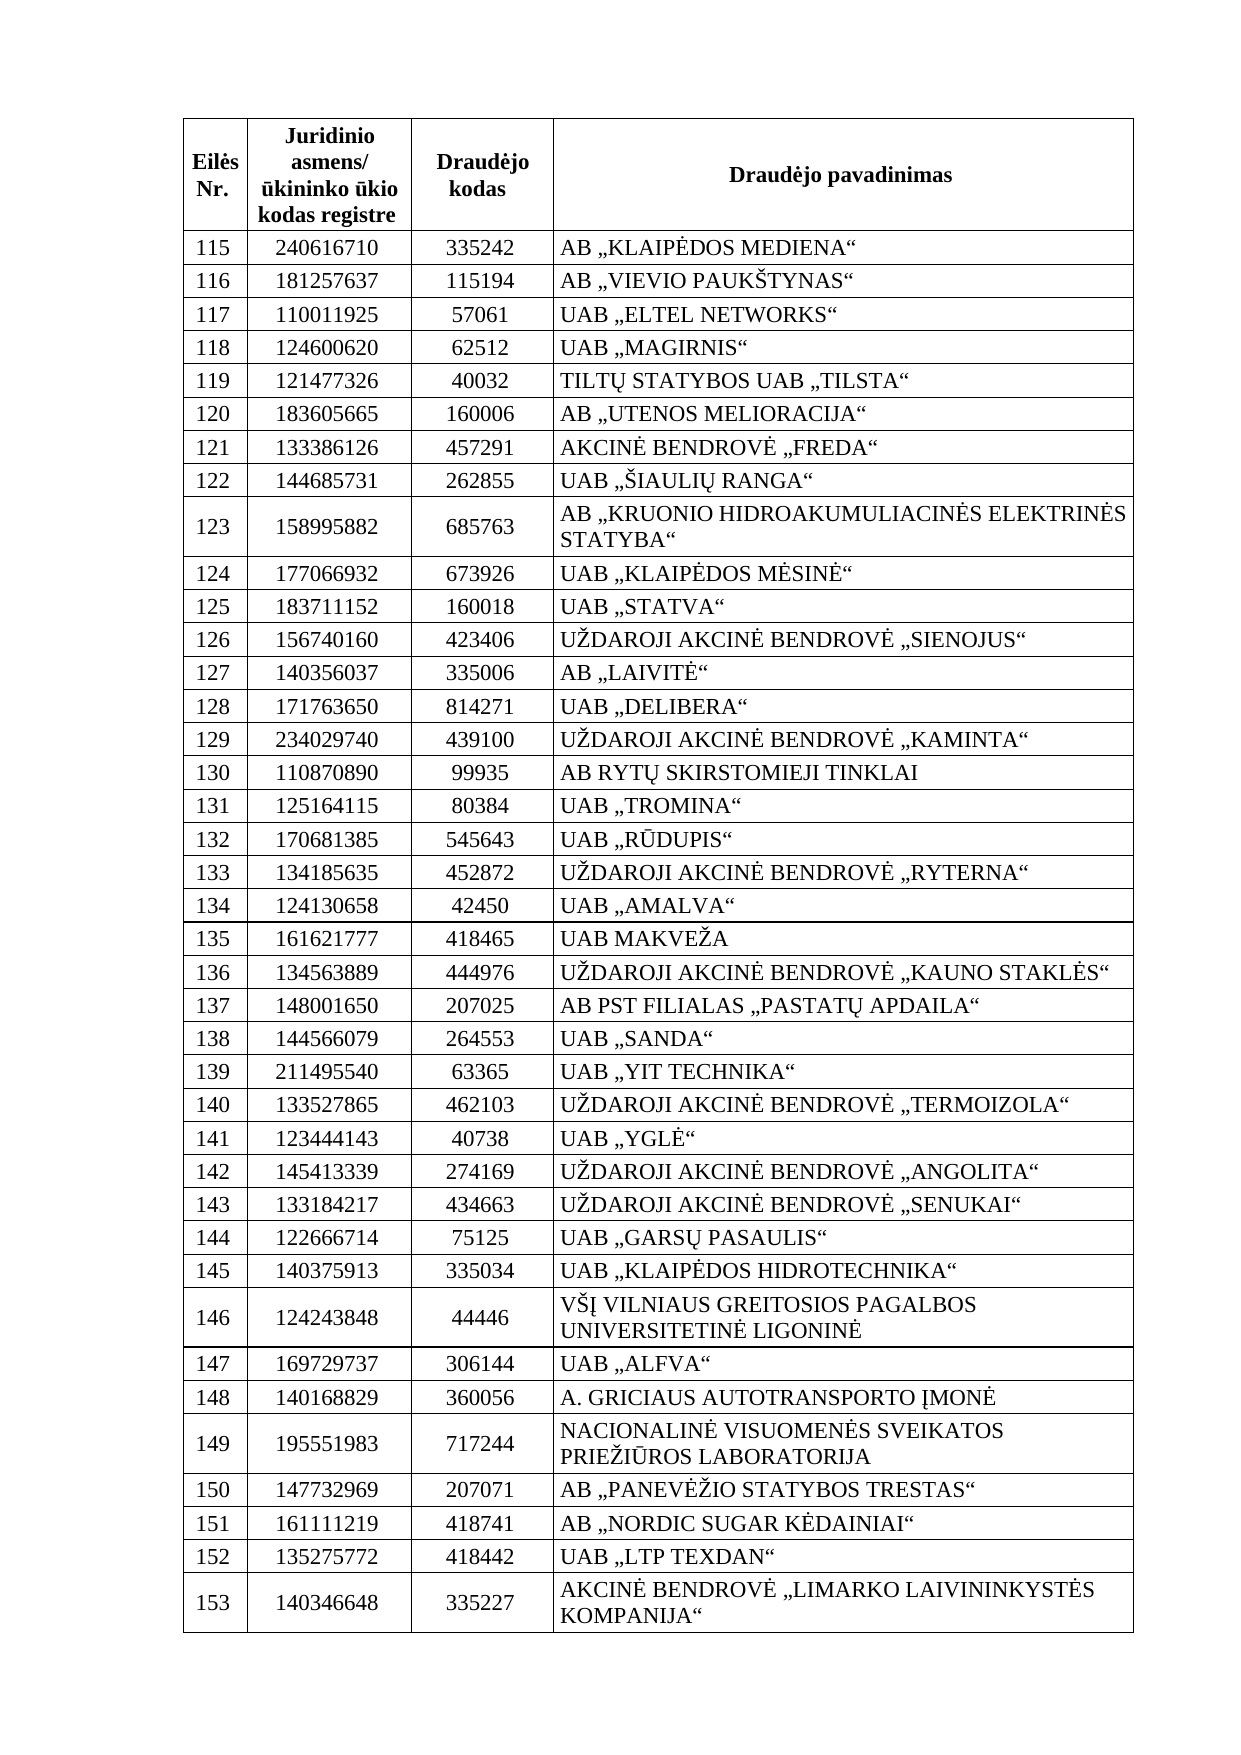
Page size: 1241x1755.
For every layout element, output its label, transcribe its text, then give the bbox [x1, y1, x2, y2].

table_cell 160018 [412, 590, 553, 622]
table_cell 138 [184, 1022, 247, 1054]
table_cell 171763650 [248, 690, 411, 722]
table_cell 133386126 [248, 431, 411, 463]
table_cell 149 [184, 1414, 247, 1472]
table_cell 110011925 [248, 298, 411, 330]
table_cell 116 [184, 265, 247, 297]
table_cell 147732969 [248, 1474, 411, 1506]
table_cell 418465 [412, 923, 553, 954]
table_cell 140346648 [248, 1573, 411, 1632]
table_cell UAB „LTP TEXDAN“ [554, 1540, 1133, 1572]
table_cell UAB „AMALVA“ [554, 889, 1133, 921]
table_cell 147 [184, 1348, 247, 1380]
table_cell UŽDAROJI AKCINĖ BENDROVĖ „KAUNO STAKLĖS“ [554, 956, 1133, 988]
table_cell 121 [184, 431, 247, 463]
table_cell 42450 [412, 889, 553, 921]
table_cell 335242 [412, 231, 553, 264]
table_cell 181257637 [248, 265, 411, 297]
table_cell 127 [184, 657, 247, 689]
table_cell 135275772 [248, 1540, 411, 1572]
table_cell 139 [184, 1055, 247, 1087]
table_cell 195551983 [248, 1414, 411, 1472]
table_cell 144566079 [248, 1022, 411, 1054]
table_cell 137 [184, 989, 247, 1021]
table_cell UAB MAKVEŽA [554, 923, 1133, 954]
table_cell 134563889 [248, 956, 411, 988]
table_cell 169729737 [248, 1348, 411, 1380]
table_cell 143 [184, 1188, 247, 1220]
table_cell 183711152 [248, 590, 411, 622]
table_cell 110870890 [248, 756, 411, 788]
table_cell 274169 [412, 1155, 553, 1187]
table_cell 141 [184, 1122, 247, 1154]
table_cell TILTŲ STATYBOS UAB „TILSTA“ [554, 364, 1133, 397]
table_cell AB „LAIVITĖ“ [554, 657, 1133, 689]
table_cell 133527865 [248, 1089, 411, 1121]
table_cell 161111219 [248, 1507, 411, 1539]
table_cell AB „VIEVIO PAUKŠTYNAS“ [554, 265, 1133, 297]
table_cell UAB „SANDA“ [554, 1022, 1133, 1054]
table_cell UŽDAROJI AKCINĖ BENDROVĖ „SIENOJUS“ [554, 623, 1133, 656]
table_cell 207071 [412, 1474, 553, 1506]
table_cell VŠĮ VILNIAUS GREITOSIOS PAGALBOS UNIVERSITETINĖ LIGONINĖ [554, 1288, 1133, 1346]
table_cell 115194 [412, 265, 553, 297]
table_cell AB „UTENOS MELIORACIJA“ [554, 398, 1133, 430]
table_cell 146 [184, 1288, 247, 1346]
table_cell 457291 [412, 431, 553, 463]
table_cell 418442 [412, 1540, 553, 1572]
table_cell AB „PANEVĖŽIO STATYBOS TRESTAS“ [554, 1474, 1133, 1506]
table_cell UŽDAROJI AKCINĖ BENDROVĖ „RYTERNA“ [554, 856, 1133, 888]
table_cell 63365 [412, 1055, 553, 1087]
table_cell 123444143 [248, 1122, 411, 1154]
table_cell 40738 [412, 1122, 553, 1154]
table_cell 240616710 [248, 231, 411, 264]
table_cell 418741 [412, 1507, 553, 1539]
table_cell 123 [184, 497, 247, 556]
table_cell UAB „KLAIPĖDOS HIDROTECHNIKA“ [554, 1255, 1133, 1287]
table_cell 148 [184, 1381, 247, 1413]
table_cell UAB „YGLĖ“ [554, 1122, 1133, 1154]
table_cell 439100 [412, 723, 553, 755]
table_cell UAB „YIT TECHNIKA“ [554, 1055, 1133, 1087]
table_cell 156740160 [248, 623, 411, 656]
table_cell AB „KLAIPĖDOS MEDIENA“ [554, 231, 1133, 264]
table_header Eilės Nr. [184, 119, 247, 230]
table_cell 44446 [412, 1288, 553, 1346]
table_cell NACIONALINĖ VISUOMENĖS SVEIKATOS PRIEŽIŪROS LABORATORIJA [554, 1414, 1133, 1472]
table_cell 717244 [412, 1414, 553, 1472]
table_cell 152 [184, 1540, 247, 1572]
table_cell 234029740 [248, 723, 411, 755]
table_cell 125 [184, 590, 247, 622]
table_cell 134 [184, 889, 247, 921]
table_cell 335227 [412, 1573, 553, 1632]
table_header Draudėjo pavadinimas [554, 119, 1133, 230]
table_cell 80384 [412, 790, 553, 822]
table_cell UAB „ELTEL NETWORKS“ [554, 298, 1133, 330]
table_cell 118 [184, 331, 247, 363]
table_cell 132 [184, 823, 247, 855]
table_cell 131 [184, 790, 247, 822]
table_cell 444976 [412, 956, 553, 988]
table_cell UAB „RŪDUPIS“ [554, 823, 1133, 855]
table_cell UŽDAROJI AKCINĖ BENDROVĖ „SENUKAI“ [554, 1188, 1133, 1220]
table_cell 360056 [412, 1381, 553, 1413]
table_cell UAB „DELIBERA“ [554, 690, 1133, 722]
table_cell 99935 [412, 756, 553, 788]
table_cell 151 [184, 1507, 247, 1539]
table_cell 140375913 [248, 1255, 411, 1287]
table_cell 129 [184, 723, 247, 755]
table_cell UAB „TROMINA“ [554, 790, 1133, 822]
table_cell 306144 [412, 1348, 553, 1380]
table_cell 158995882 [248, 497, 411, 556]
table_cell 144 [184, 1221, 247, 1254]
table_cell 126 [184, 623, 247, 656]
table_cell 124 [184, 557, 247, 589]
table_cell 119 [184, 364, 247, 397]
table_cell 423406 [412, 623, 553, 656]
table_cell 335006 [412, 657, 553, 689]
table_cell 148001650 [248, 989, 411, 1021]
table_cell AKCINĖ BENDROVĖ „FREDA“ [554, 431, 1133, 463]
table_cell AB RYTŲ SKIRSTOMIEJI TINKLAI [554, 756, 1133, 788]
table_cell 685763 [412, 497, 553, 556]
table_cell 145 [184, 1255, 247, 1287]
table_cell 814271 [412, 690, 553, 722]
table_cell 134185635 [248, 856, 411, 888]
table_cell 462103 [412, 1089, 553, 1121]
table_cell 142 [184, 1155, 247, 1187]
table_cell UAB „MAGIRNIS“ [554, 331, 1133, 363]
table_cell UAB „STATVA“ [554, 590, 1133, 622]
table_cell 434663 [412, 1188, 553, 1220]
table_header Draudėjo kodas [412, 119, 553, 230]
table_cell UŽDAROJI AKCINĖ BENDROVĖ „KAMINTA“ [554, 723, 1133, 755]
table_cell 140 [184, 1089, 247, 1121]
table_cell 262855 [412, 464, 553, 496]
table_cell 452872 [412, 856, 553, 888]
table_cell 177066932 [248, 557, 411, 589]
table_cell UŽDAROJI AKCINĖ BENDROVĖ „TERMOIZOLA“ [554, 1089, 1133, 1121]
table_cell 122666714 [248, 1221, 411, 1254]
table_cell 183605665 [248, 398, 411, 430]
table_cell 264553 [412, 1022, 553, 1054]
table_cell 115 [184, 231, 247, 264]
table_cell 673926 [412, 557, 553, 589]
table_cell AKCINĖ BENDROVĖ „LIMARKO LAIVININKYSTĖS KOMPANIJA“ [554, 1573, 1133, 1632]
table_cell 57061 [412, 298, 553, 330]
table_cell 145413339 [248, 1155, 411, 1187]
table_cell 122 [184, 464, 247, 496]
table_cell UAB „ALFVA“ [554, 1348, 1133, 1380]
table_cell 170681385 [248, 823, 411, 855]
table_cell 117 [184, 298, 247, 330]
table_cell 62512 [412, 331, 553, 363]
table_cell 545643 [412, 823, 553, 855]
table_cell UAB „KLAIPĖDOS MĖSINĖ“ [554, 557, 1133, 589]
table_cell 124243848 [248, 1288, 411, 1346]
table_cell 40032 [412, 364, 553, 397]
table_cell 121477326 [248, 364, 411, 397]
table_cell 133 [184, 856, 247, 888]
table_cell 144685731 [248, 464, 411, 496]
table_cell 75125 [412, 1221, 553, 1254]
table_cell 153 [184, 1573, 247, 1632]
table_cell 136 [184, 956, 247, 988]
table_cell 140168829 [248, 1381, 411, 1413]
table_cell UAB „GARSŲ PASAULIS“ [554, 1221, 1133, 1254]
table_cell 133184217 [248, 1188, 411, 1220]
table_cell 211495540 [248, 1055, 411, 1087]
table_cell A. GRICIAUS AUTOTRANSPORTO ĮMONĖ [554, 1381, 1133, 1413]
table_cell UŽDAROJI AKCINĖ BENDROVĖ „ANGOLITA“ [554, 1155, 1133, 1187]
table_cell AB PST FILIALAS „PASTATŲ APDAILA“ [554, 989, 1133, 1021]
table_cell AB „KRUONIO HIDROAKUMULIACINĖS ELEKTRINĖS STATYBA“ [554, 497, 1133, 556]
table_cell 335034 [412, 1255, 553, 1287]
table_cell UAB „ŠIAULIŲ RANGA“ [554, 464, 1133, 496]
table_cell 135 [184, 923, 247, 954]
table_header Juridinio asmens/ ūkininko ūkio kodas registre [248, 119, 411, 230]
table_cell 160006 [412, 398, 553, 430]
table_cell AB „NORDIC SUGAR KĖDAINIAI“ [554, 1507, 1133, 1539]
table_cell 140356037 [248, 657, 411, 689]
table_cell 125164115 [248, 790, 411, 822]
table_cell 150 [184, 1474, 247, 1506]
table_cell 207025 [412, 989, 553, 1021]
table_cell 130 [184, 756, 247, 788]
table_cell 124130658 [248, 889, 411, 921]
table_cell 124600620 [248, 331, 411, 363]
table_cell 128 [184, 690, 247, 722]
table_cell 161621777 [248, 923, 411, 954]
table_cell 120 [184, 398, 247, 430]
